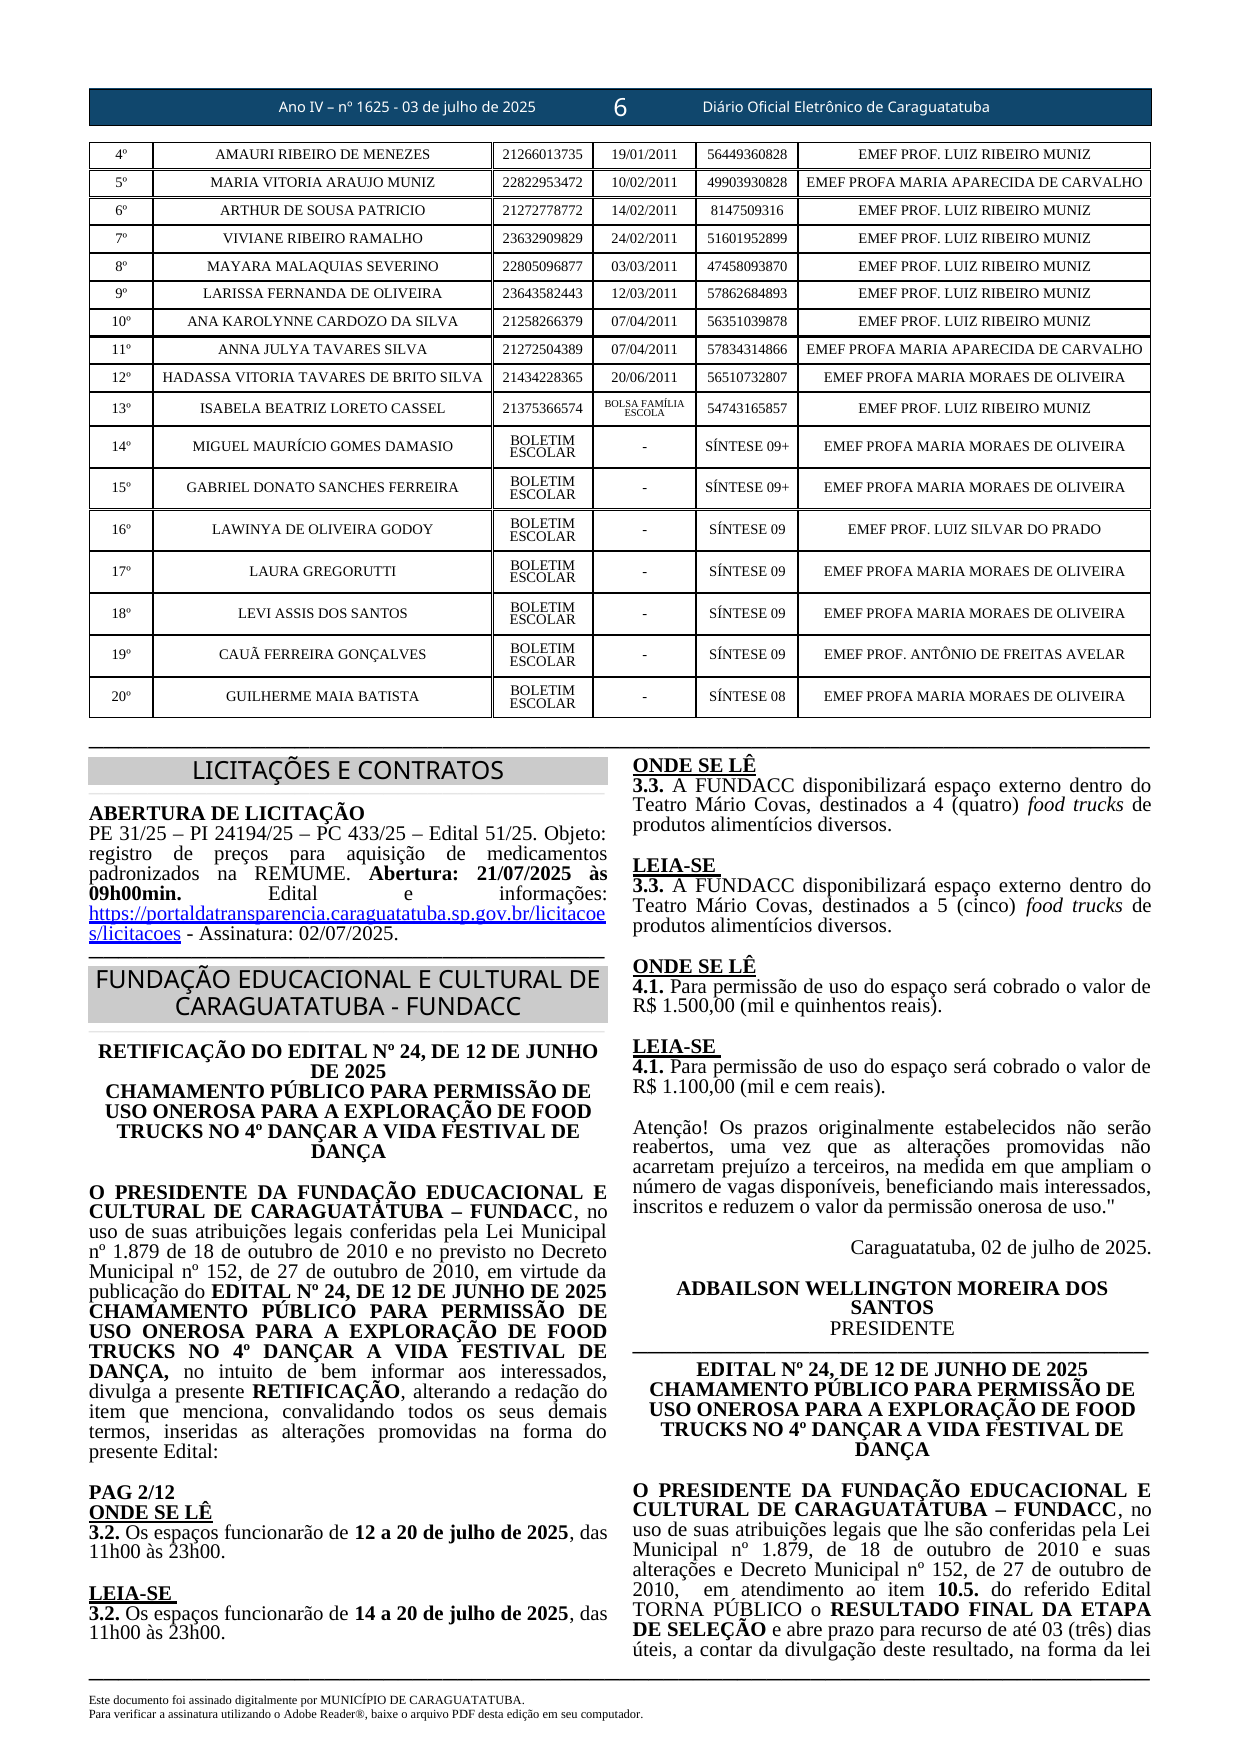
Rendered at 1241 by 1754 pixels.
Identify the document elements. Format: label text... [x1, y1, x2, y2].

table_cell 4º [90, 143, 152, 168]
table_cell MARIA VITORIA ARAUJO MUNIZ [154, 171, 491, 196]
table_cell EMEF PROFA MARIA APARECIDA DE CARVALHO [799, 338, 1150, 363]
table_cell SÍNTESE 09 [697, 594, 797, 634]
table_cell 12/03/2011 [594, 282, 695, 308]
text ──────────────────────────────────────────────────────────────────────── [88, 735, 1152, 757]
table_cell 15º [90, 469, 152, 508]
text RETIFICAÇÃO DO EDITAL Nº 24, DE 12 DE JUNHO DE 2025 [88, 1043, 608, 1083]
table_cell 21272504389 [494, 338, 592, 363]
text 3.3. A FUNDACC disponibilizará espaço externo dentro do Teatro Mário Covas, destinados a 5 (cinco) food trucks de produtos alimentícios diversos. [632, 877, 1152, 937]
table_cell BOLETIM ESCOLAR [494, 469, 592, 508]
table_cell 19/01/2011 [594, 143, 695, 168]
text 3.2. Os espaços funcionarão de 14 a 20 de julho de 2025, das 11h00 às 23h00. [88, 1604, 608, 1644]
table_cell BOLETIM ESCOLAR [494, 594, 592, 634]
table_cell 10º [90, 310, 152, 335]
table_cell 54743165857 [697, 393, 797, 425]
table_cell 21434228365 [494, 365, 592, 391]
text ─────────────────────────────────── [88, 785, 608, 805]
table_cell EMEF PROF. LUIZ SILVAR DO PRADO [799, 511, 1150, 550]
table_cell SÍNTESE 09+ [697, 469, 797, 508]
table_cell SÍNTESE 09+ [697, 427, 797, 467]
table_cell 13º [90, 393, 152, 425]
table_cell 12º [90, 365, 152, 391]
table_cell BOLETIM ESCOLAR [494, 427, 592, 467]
table_cell 56449360828 [697, 143, 797, 168]
table_cell HADASSA VITORIA TAVARES DE BRITO SILVA [154, 365, 491, 391]
table_cell EMEF PROF. LUIZ RIBEIRO MUNIZ [799, 393, 1150, 425]
table_cell 21272778772 [494, 199, 592, 224]
table_cell EMEF PROF. LUIZ RIBEIRO MUNIZ [799, 143, 1150, 168]
table_cell BOLETIM ESCOLAR [494, 511, 592, 550]
table_cell ARTHUR DE SOUSA PATRICIO [154, 199, 491, 224]
text PAG 2/12 [88, 1484, 608, 1504]
text O PRESIDENTE DA FUNDAÇÃO EDUCACIONAL E CULTURAL DE CARAGUATATUBA – FUNDACC, no uso de suas atribuições legais conferidas pela Lei Municipal nº 1.879 de 18 de outubro de 2010 e no previsto no Decreto Municipal nº 152, de 27 de outubro de 2010, em virtude da publicação do EDITAL Nº 24, DE 12 DE JUNHO DE 2025 CHAMAMENTO PÚBLICO PARA PERMISSÃO DE USO ONEROSA PARA A EXPLORAÇÃO DE FOOD TRUCKS NO 4º DANÇAR A VIDA FESTIVAL DE DANÇA, no intuito de bem informar aos interessados, divulga a presente RETIFICAÇÃO, alterando a redação do item que menciona, convalidando todos os seus demais termos, inseridas as alterações promovidas na forma do presente Edital: [88, 1183, 608, 1463]
text CHAMAMENTO PÚBLICO PARA PERMISSÃO DE USO ONEROSA PARA A EXPLORAÇÃO DE FOOD TRUCKS NO 4º DANÇAR A VIDA FESTIVAL DE DANÇA [632, 1381, 1152, 1461]
table_cell 47458093870 [697, 254, 797, 280]
table_cell 22805096877 [494, 254, 592, 280]
table_cell EMEF PROFA MARIA MORAES DE OLIVEIRA [799, 469, 1150, 508]
table_cell 8º [90, 254, 152, 280]
text 4.1. Para permissão de uso do espaço será cobrado o valor de R$ 1.100,00 (mil e cem reais). [632, 1058, 1152, 1098]
text LEIA-SE [632, 857, 1152, 877]
table_cell EMEF PROF. LUIZ RIBEIRO MUNIZ [799, 226, 1150, 252]
table_cell SÍNTESE 09 [697, 636, 797, 676]
table_cell LAWINYA DE OLIVEIRA GODOY [154, 511, 491, 550]
text ADBAILSON WELLINGTON MOREIRA DOS SANTOS [632, 1279, 1152, 1319]
table_cell 18º [90, 594, 152, 634]
table_cell BOLETIM ESCOLAR [494, 636, 592, 676]
table_cell 19º [90, 636, 152, 676]
table_cell VIVIANE RIBEIRO RAMALHO [154, 226, 491, 252]
text CHAMAMENTO PÚBLICO PARA PERMISSÃO DE USO ONEROSA PARA A EXPLORAÇÃO DE FOOD TRUCKS NO 4º DANÇAR A VIDA FESTIVAL DE DANÇA [88, 1083, 608, 1163]
table_cell BOLETIM ESCOLAR [494, 678, 592, 717]
table_cell SÍNTESE 08 [697, 678, 797, 717]
table_cell EMEF PROF. LUIZ RIBEIRO MUNIZ [799, 282, 1150, 308]
table_cell 22822953472 [494, 171, 592, 196]
table_cell 56510732807 [697, 365, 797, 391]
table_cell 49903930828 [697, 171, 797, 196]
table_cell 11º [90, 338, 152, 363]
table_cell 14/02/2011 [594, 199, 695, 224]
table_cell EMEF PROF. LUIZ RIBEIRO MUNIZ [799, 310, 1150, 335]
table_cell 03/03/2011 [594, 254, 695, 280]
text ─────────────────────────────────── [88, 1023, 608, 1043]
table_cell 56351039878 [697, 310, 797, 335]
table_cell 5º [90, 171, 152, 196]
table_cell 21258266379 [494, 310, 592, 335]
table_cell - [594, 511, 695, 550]
table_cell SÍNTESE 09 [697, 552, 797, 592]
table_cell GABRIEL DONATO SANCHES FERREIRA [154, 469, 491, 508]
table_cell 51601952899 [697, 226, 797, 252]
table_cell EMEF PROF. LUIZ RIBEIRO MUNIZ [799, 199, 1150, 224]
text LEIA-SE [632, 1038, 1152, 1058]
table_cell ANNA JULYA TAVARES SILVA [154, 338, 491, 363]
text ONDE SE LÊ [88, 1504, 608, 1524]
table_cell - [594, 469, 695, 508]
text 4.1. Para permissão de uso do espaço será cobrado o valor de R$ 1.500,00 (mil e quinhentos reais). [632, 977, 1152, 1017]
table_cell 9º [90, 282, 152, 308]
table_cell 16º [90, 511, 152, 550]
table_cell MIGUEL MAURÍCIO GOMES DAMASIO [154, 427, 491, 467]
table_cell 21375366574 [494, 393, 592, 425]
table_cell 23632909829 [494, 226, 592, 252]
table_cell SÍNTESE 09 [697, 511, 797, 550]
table_cell 20/06/2011 [594, 365, 695, 391]
table_cell ANA KAROLYNNE CARDOZO DA SILVA [154, 310, 491, 335]
text 3.3. A FUNDACC disponibilizará espaço externo dentro do Teatro Mário Covas, destinados a 4 (quatro) food trucks de produtos alimentícios diversos. [632, 777, 1152, 836]
table_cell ISABELA BEATRIZ LORETO CASSEL [154, 393, 491, 425]
table_cell 10/02/2011 [594, 171, 695, 196]
table_cell EMEF PROFA MARIA MORAES DE OLIVEIRA [799, 594, 1150, 634]
table_cell EMEF PROFA MARIA MORAES DE OLIVEIRA [799, 552, 1150, 592]
text Atenção! Os prazos originalmente estabelecidos não serão reabertos, uma vez que as alterações promovidas não acarretam prejuízo a terceiros, na medida em que ampliam o número de vagas disponíveis, beneficiando mais interessados, inscritos e reduzem o valor da permissão onerosa de uso." [632, 1118, 1152, 1218]
table_cell EMEF PROF. ANTÔNIO DE FREITAS AVELAR [799, 636, 1150, 676]
table_cell AMAURI RIBEIRO DE MENEZES [154, 143, 491, 168]
text LEIA-SE [88, 1584, 608, 1604]
text PE 31/25 – PI 24194/25 – PC 433/25 – Edital 51/25. Objeto: registro de preços para aquisição de medicamentos padronizados na REMUME. Abertura: 21/07/2025 às 09h00min. Edital e informações: https://portaldatransparencia.caraguatatuba.sp.gov.br/licitacoes/licitacoes - Assinatura: 02/07/2025. [88, 825, 608, 944]
table_cell MAYARA MALAQUIAS SEVERINO [154, 254, 491, 280]
table_cell 21266013735 [494, 143, 592, 168]
table_cell 24/02/2011 [594, 226, 695, 252]
table_cell 23643582443 [494, 282, 592, 308]
table_cell 7º [90, 226, 152, 252]
table_cell - [594, 678, 695, 717]
table_cell EMEF PROF. LUIZ RIBEIRO MUNIZ [799, 254, 1150, 280]
table_cell CAUÃ FERREIRA GONÇALVES [154, 636, 491, 676]
table_cell EMEF PROFA MARIA MORAES DE OLIVEIRA [799, 365, 1150, 391]
table_cell LAURA GREGORUTTI [154, 552, 491, 592]
text ONDE SE LÊ [632, 957, 1152, 977]
table_cell 14º [90, 427, 152, 467]
table_cell BOLSA FAMÍLIA ESCOLA [594, 393, 695, 425]
table_cell 20º [90, 678, 152, 717]
text ABERTURA DE LICITAÇÃO [88, 805, 608, 825]
table_cell EMEF PROFA MARIA MORAES DE OLIVEIRA [799, 678, 1150, 717]
table_cell - [594, 427, 695, 467]
table_cell - [594, 636, 695, 676]
table_cell 8147509316 [697, 199, 797, 224]
text PRESIDENTE [632, 1319, 1152, 1339]
text LICITAÇÕES E CONTRATOS [88, 757, 608, 785]
text ─────────────────────────────────── [632, 1339, 1152, 1361]
table_cell - [594, 594, 695, 634]
table_cell 07/04/2011 [594, 310, 695, 335]
text 3.2. Os espaços funcionarão de 12 a 20 de julho de 2025, das 11h00 às 23h00. [88, 1524, 608, 1563]
text FUNDAÇÃO EDUCACIONAL E CULTURAL DE CARAGUATATUBA - FUNDACC [88, 966, 608, 1023]
text ONDE SE LÊ [632, 757, 1152, 777]
table_cell LARISSA FERNANDA DE OLIVEIRA [154, 282, 491, 308]
table_cell 57834314866 [697, 338, 797, 363]
text O PRESIDENTE DA FUNDAÇÃO EDUCACIONAL E CULTURAL DE CARAGUATATUBA – FUNDACC, no uso de suas atribuições legais que lhe são conferidas pela Lei Municipal nº 1.879, de 18 de outubro de 2010 e suas alterações e Decreto Municipal nº 152, de 27 de outubro de 2010, em atendimento ao item 10.5. do referido Edital TORNA PÚBLICO o RESULTADO FINAL DA ETAPA DE SELEÇÃO e abre prazo para recurso de até 03 (três) dias úteis, a contar da divulgação deste resultado, na forma da lei [632, 1481, 1152, 1661]
table_cell LEVI ASSIS DOS SANTOS [154, 594, 491, 634]
table_cell 07/04/2011 [594, 338, 695, 363]
table_cell 6º [90, 199, 152, 224]
text ─────────────────────────────────── [88, 944, 608, 966]
table_cell 17º [90, 552, 152, 592]
text EDITAL Nº 24, DE 12 DE JUNHO DE 2025 [632, 1361, 1152, 1381]
table_cell - [594, 552, 695, 592]
table_cell BOLETIM ESCOLAR [494, 552, 592, 592]
table_cell EMEF PROFA MARIA APARECIDA DE CARVALHO [799, 171, 1150, 196]
text Caraguatatuba, 02 de julho de 2025. [632, 1239, 1152, 1259]
table_cell EMEF PROFA MARIA MORAES DE OLIVEIRA [799, 427, 1150, 467]
table_cell 57862684893 [697, 282, 797, 308]
table_cell GUILHERME MAIA BATISTA [154, 678, 491, 717]
